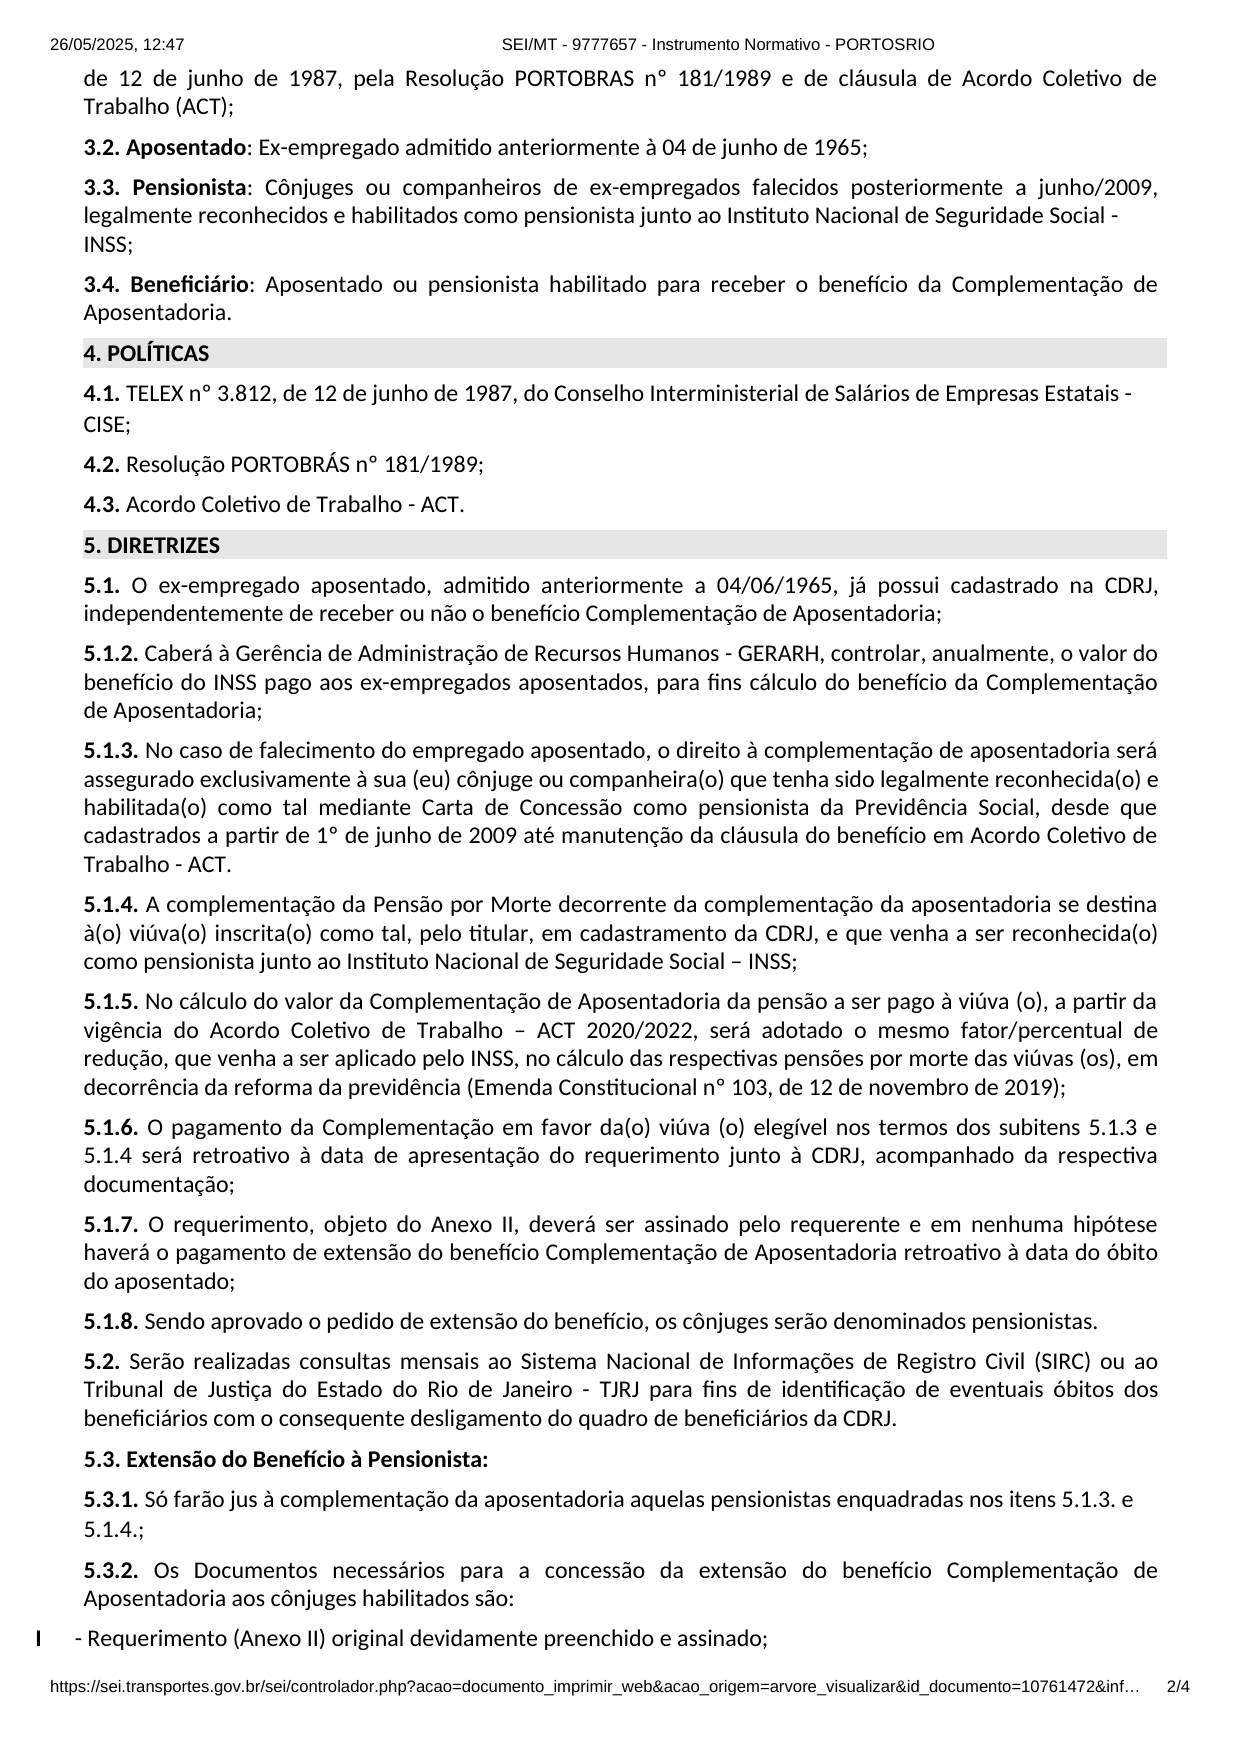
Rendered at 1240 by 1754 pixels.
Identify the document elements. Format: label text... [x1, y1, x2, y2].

text 4.1. TELEX nº 3.812, de 12 de junho de 1987, do Conselho Interministerial de Salários de Empresas Estatais - [83, 379, 1160, 407]
text 5.3.1. Só farão jus à complementação da aposentadoria aquelas pensionistas enquadradas nos itens 5.1.3. e [83, 1484, 1160, 1513]
text 5.1.8. Sendo aprovado o pedido de extensão do benefício, os cônjuges serão denominados pensionistas. [83, 1307, 1160, 1335]
text 3.3. Pensionista: Cônjuges ou companheiros de ex-empregados falecidos posteriormente a junho/2009, legalmente reconhecidos e habilitados como pensionista junto ao Instituto Nacional de Seguridade Social - [83, 173, 1160, 229]
text 5.3.2. Os Documentos necessários para a concessão da extensão do benefício Complementação de Aposentadoria aos cônjuges habilitados são: [83, 1556, 1160, 1612]
text 5.1.7. O requerimento, objeto do Anexo II, deverá ser assinado pelo requerente e em nenhuma hipótese haverá o pagamento de extensão do benefício Complementação de Aposentadoria retroativo à data do óbito do aposentado; [83, 1210, 1160, 1295]
text 5.1.4. A complementação da Pensão por Morte decorrente da complementação da aposentadoria se destina à(o) viúva(o) inscrita(o) como tal, pelo titular, em cadastramento da CDRJ, e que venha a ser reconhecida(o) como pensionista junto ao Instituto Nacional de Seguridade Social – INSS; [83, 890, 1160, 975]
text 4.2. Resolução PORTOBRÁS nº 181/1989; [83, 450, 1160, 478]
text 5.3. Extensão do Benefício à Pensionista: [84, 1444, 1167, 1473]
subtitle 4. POLÍTICAS [83, 338, 1167, 368]
text 5.1.2. Caberá à Gerência de Administração de Recursos Humanos - GERARH, controlar, anualmente, o valor do benefício do INSS pago aos ex-empregados aposentados, para fins cálculo do benefício da Complementação de Aposentadoria; [83, 639, 1160, 724]
text CISE; [83, 409, 1160, 438]
text 5.1.5. No cálculo do valor da Complementação de Aposentadoria da pensão a ser pago à viúva (o), a partir da vigência do Acordo Coletivo de Trabalho – ACT 2020/2022, será adotado o mesmo fator/percentual de redução, que venha a ser aplicado pelo INSS, no cálculo das respectivas pensões por morte das viúvas (os), em decorrência da reforma da previdência (Emenda Constitucional nº 103, de 12 de novembro de 2019); [83, 987, 1160, 1101]
text de 12 de junho de 1987, pela Resolução PORTOBRAS nº 181/1989 e de cláusula de Acordo Coletivo de Trabalho (ACT); [83, 64, 1160, 121]
text 3.2. Aposentado: Ex-empregado admitido anteriormente à 04 de junho de 1965; [83, 133, 1160, 161]
subtitle 5. DIRETRIZES [83, 530, 1167, 559]
text 4.3. Acordo Coletivo de Trabalho - ACT. [83, 490, 1160, 518]
text 5.1.6. O pagamento da Complementação em favor da(o) viúva (o) elegível nos termos dos subitens 5.1.3 e 5.1.4 será retroativo à data de apresentação do requerimento junto à CDRJ, acompanhado da respectiva documentação; [83, 1113, 1160, 1198]
text INSS; [83, 229, 1160, 258]
text 5.2. Serão realizadas consultas mensais ao Sistema Nacional de Informações de Registro Civil (SIRC) ou ao Tribunal de Justiça do Estado do Rio de Janeiro - TJRJ para fins de identificação de eventuais óbitos dos beneficiários com o consequente desligamento do quadro de beneficiários da CDRJ. [83, 1347, 1160, 1432]
text 3.4. Beneficiário: Aposentado ou pensionista habilitado para receber o benefício da Complementação de Aposentadoria. [83, 270, 1160, 327]
list - Requerimento (Anexo II) original devidamente preenchido e assinado; [35, 1624, 1160, 1652]
text 5.1. O ex-empregado aposentado, admitido anteriormente a 04/06/1965, já possui cadastrado na CDRJ, independentemente de receber ou não o benefício Complementação de Aposentadoria; [83, 570, 1160, 627]
text 5.1.4.; [83, 1515, 1160, 1544]
text 5.1.3. No caso de falecimento do empregado aposentado, o direito à complementação de aposentadoria será assegurado exclusivamente à sua (eu) cônjuge ou companheira(o) que tenha sido legalmente reconhecida(o) e habilitada(o) como tal mediante Carta de Concessão como pensionista da Previdência Social, desde que cadastrados a partir de 1º de junho de 2009 até manutenção da cláusula do benefício em Acordo Coletivo de Trabalho - ACT. [83, 736, 1160, 878]
